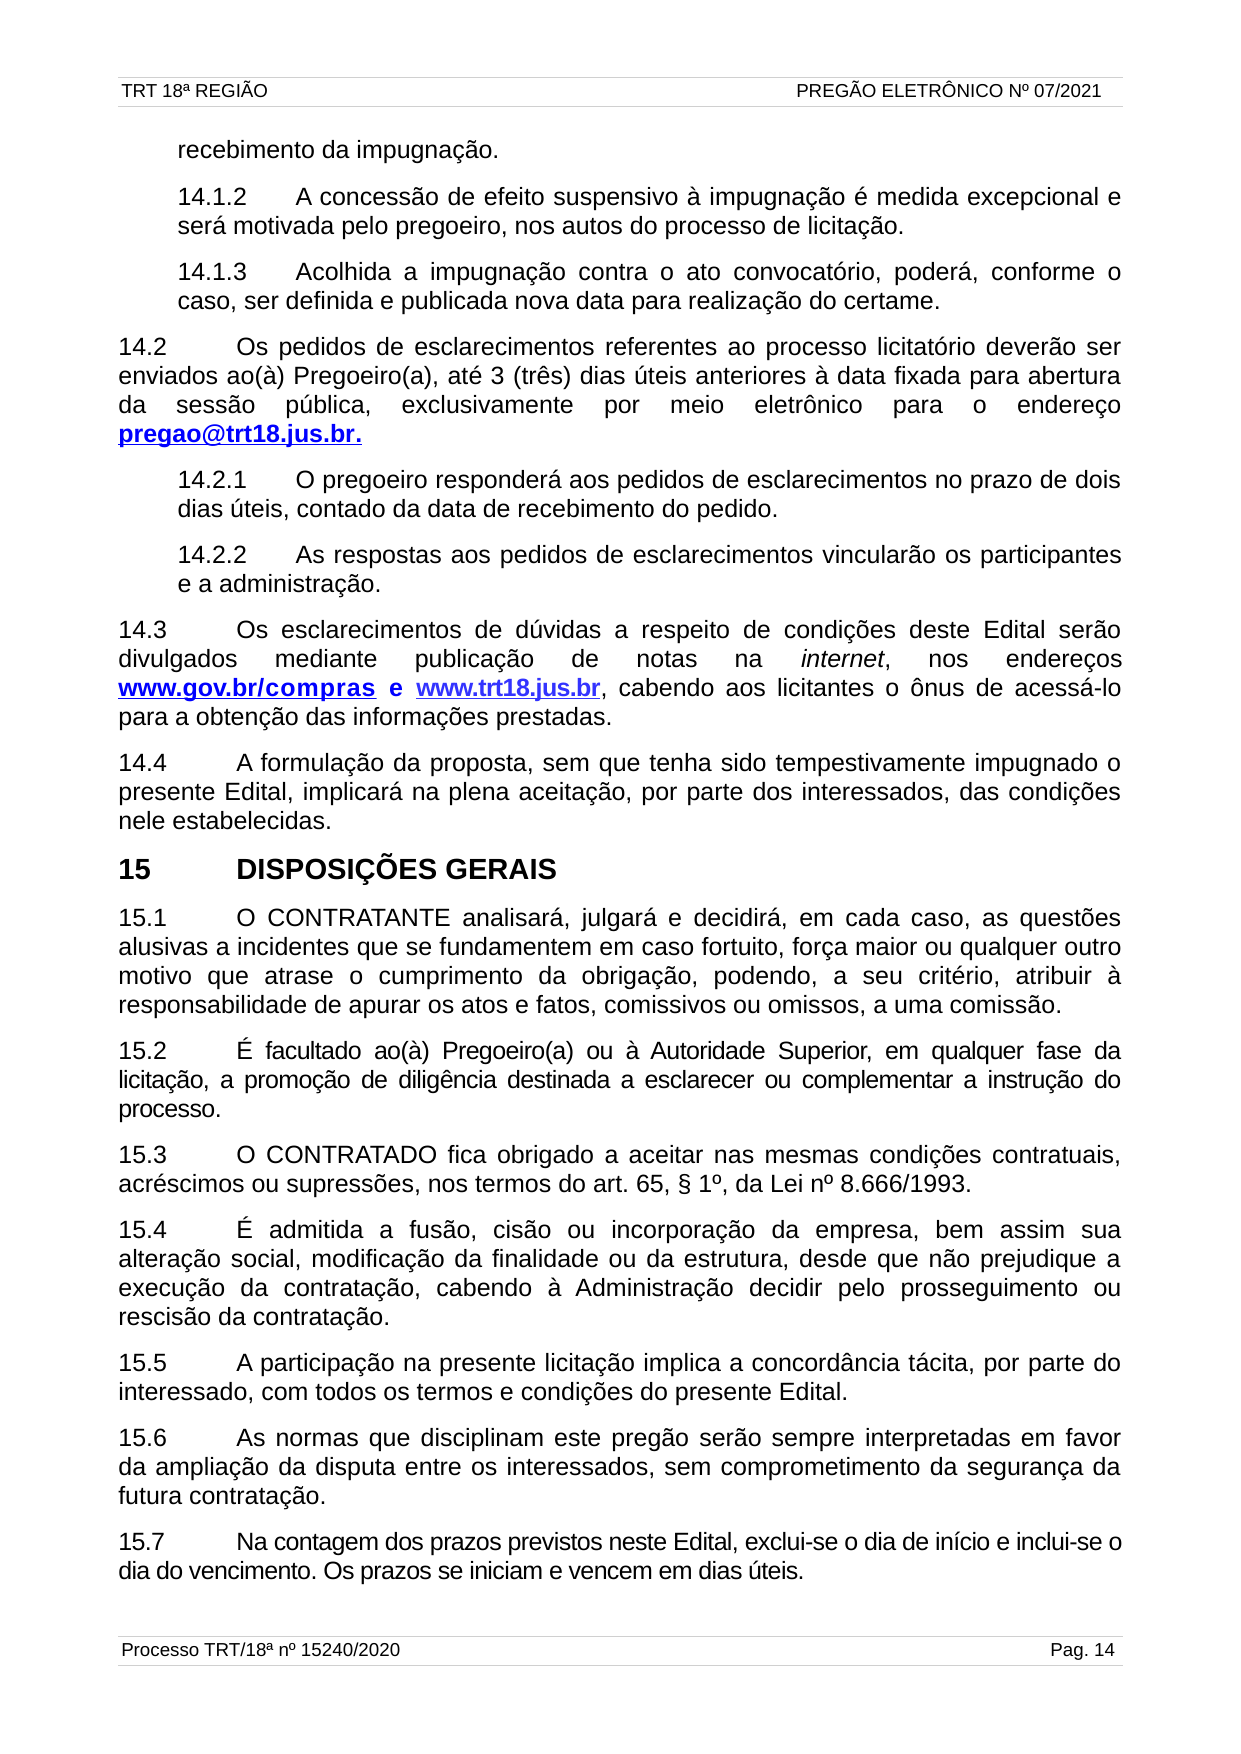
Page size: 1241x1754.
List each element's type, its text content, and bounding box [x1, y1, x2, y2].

text 15.2 É facultado ao(à) Pregoeiro(a) ou à Autoridade Superior, em qualquer fase da licitação, a promoção de diligência destinada a esclarecer ou complementar a instrução do processo. [118, 1036, 1123, 1122]
text 14.2.2 As respostas aos pedidos de esclarecimentos vincularão os participantes e a administração. [177, 540, 1123, 598]
text 14.1.3 Acolhida a impugnação contra o ato convocatório, poderá, conforme o caso, ser definida e publicada nova data para realização do certame. [177, 257, 1123, 315]
text 14.1.2 A concessão de efeito suspensivo à impugnação é medida excepcional e será motivada pelo pregoeiro, nos autos do processo de licitação. [177, 182, 1123, 239]
text recebimento da impugnação. [177, 136, 1123, 164]
text 14.2.1 O pregoeiro responderá aos pedidos de esclarecimentos no prazo de dois dias úteis, contado da data de recebimento do pedido. [177, 465, 1123, 523]
text 15 DISPOSIÇÕES GERAIS [118, 852, 1123, 886]
text 15.7 Na contagem dos prazos previstos neste Edital, exclui-se o dia de início e inclui-se o dia do vencimento. Os prazos se iniciam e vencem em dias úteis. [118, 1527, 1123, 1585]
text 15.6 As normas que disciplinam este pregão serão sempre interpretadas em favor da ampliação da disputa entre os interessados, sem comprometimento da segurança da futura contratação. [118, 1423, 1123, 1509]
text 15.4 É admitida a fusão, cisão ou incorporação da empresa, bem assim sua alteração social, modificação da finalidade ou da estrutura, desde que não prejudique a execução da contratação, cabendo à Administração decidir pelo prosseguimento ou rescisão da contratação. [118, 1215, 1123, 1330]
text 14.4 A formulação da proposta, sem que tenha sido tempestivamente impugnado o presente Edital, implicará na plena aceitação, por parte dos interessados, das condições nele estabelecidas. [118, 748, 1123, 834]
text 15.3 O CONTRATADO fica obrigado a aceitar nas mesmas condições contratuais, acréscimos ou supressões, nos termos do art. 65, § 1º, da Lei nº 8.666/1993. [118, 1140, 1123, 1198]
text 14.2 Os pedidos de esclarecimentos referentes ao processo licitatório deverão ser enviados ao(à) Pregoeiro(a), até 3 (três) dias úteis anteriores à data fixada para abertura da sessão pública, exclusivamente por meio eletrônico para o endereço pregao@trt18.jus.br. [118, 332, 1123, 447]
text 14.3 Os esclarecimentos de dúvidas a respeito de condições deste Edital serão divulgados mediante publicação de notas na internet, nos endereços www.gov.br/compras e www.trt18.jus.br, cabendo aos licitantes o ônus de acessá-lo para a obtenção das informações prestadas. [118, 616, 1123, 731]
text 15.5 A participação na presente licitação implica a concordância tácita, por parte do interessado, com todos os termos e condições do presente Edital. [118, 1348, 1123, 1406]
text 15.1 O CONTRATANTE analisará, julgará e decidirá, em cada caso, as questões alusivas a incidentes que se fundamentem em caso fortuito, força maior ou qualquer outro motivo que atrase o cumprimento da obrigação, podendo, a seu critério, atribuir à responsabilidade de apurar os atos e fatos, comissivos ou omissos, a uma comissão. [118, 903, 1123, 1018]
